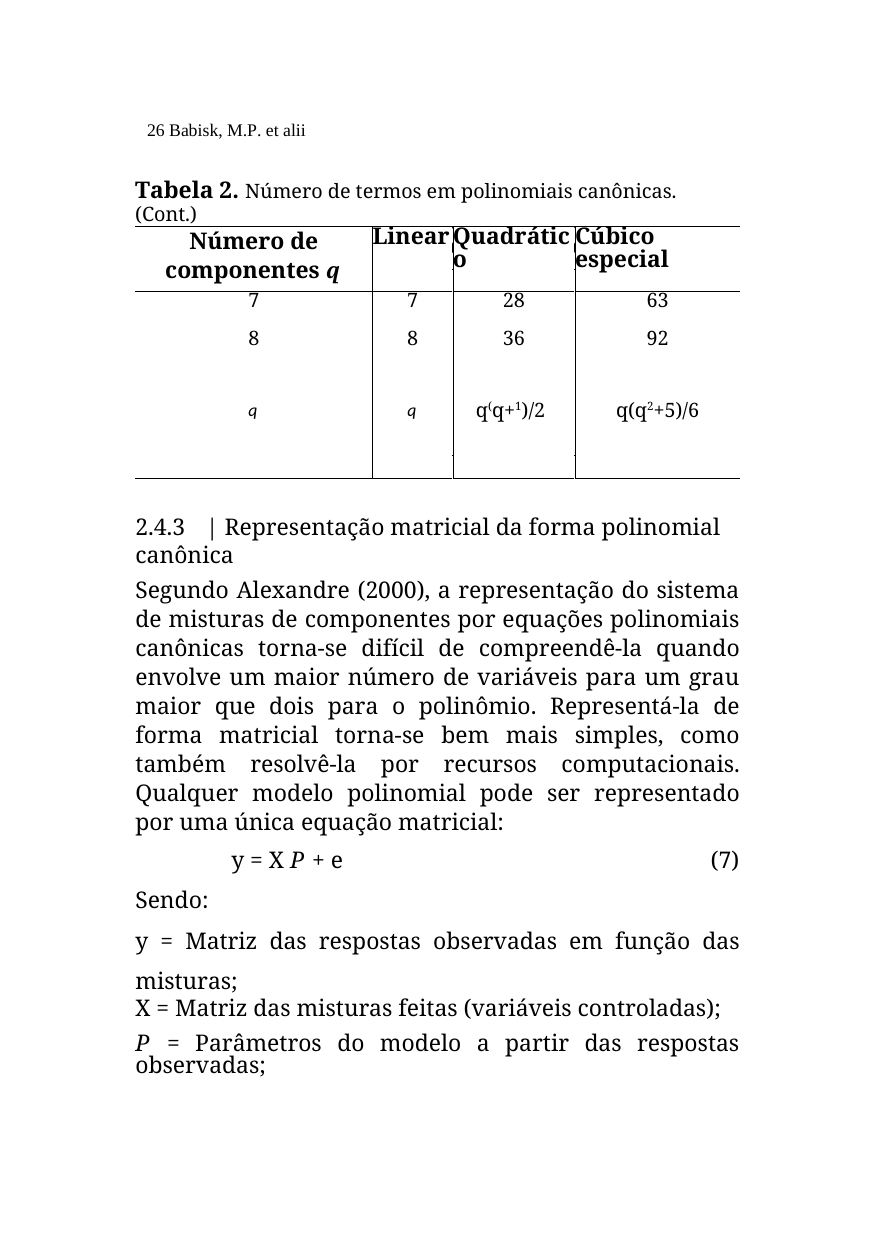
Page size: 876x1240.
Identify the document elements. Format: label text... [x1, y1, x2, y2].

table_header Número de componentes q [135, 285, 372, 291]
table_cell 7 [373, 311, 452, 329]
text Tabela 2. Número de termos em polinomiais canônicas. (Cont.) [135, 180, 740, 226]
table_cell q [135, 419, 372, 478]
text P = Parâmetros do modelo a partir das respostas observadas; [135, 1033, 740, 1078]
text canônica [135, 541, 740, 569]
table_cell 28 [454, 311, 574, 329]
table_cell 92 [576, 349, 740, 402]
table_header Linear [373, 249, 452, 291]
table_header Cúbico especial [576, 272, 740, 291]
table_cell 8 [135, 349, 372, 402]
text y = X P + e (7) [231, 836, 740, 876]
text X = Matriz das misturas feitas (variáveis controladas); [135, 998, 740, 1021]
text Segundo Alexandre (2000), a representação do sistema de misturas de componentes por equações polinomiais canônicas torna-se difícil de compreendê-la quando envolve um maior número de variáveis para um grau maior que dois para o polinômio. Representá-la de forma matricial torna-se bem mais simples, como também resolvê-la por recursos computacionais. Qualquer modelo polinomial pode ser representado por uma única equação matricial: [135, 575, 740, 836]
table_cell 8 [373, 349, 452, 402]
table_cell q(q2+5)/6 [576, 422, 740, 478]
table_cell 7 [135, 311, 372, 329]
text y = Matriz das respostas observadas em função das misturas; [135, 917, 740, 998]
table_cell 63 [576, 311, 740, 329]
text Sendo: [135, 876, 740, 917]
table_cell q [373, 419, 452, 478]
table_cell q(q+1)/2 [454, 402, 574, 478]
table_cell 36 [454, 349, 574, 402]
list | Representação matricial da forma polinomial [135, 512, 740, 541]
table_header Quadrático [454, 272, 574, 291]
